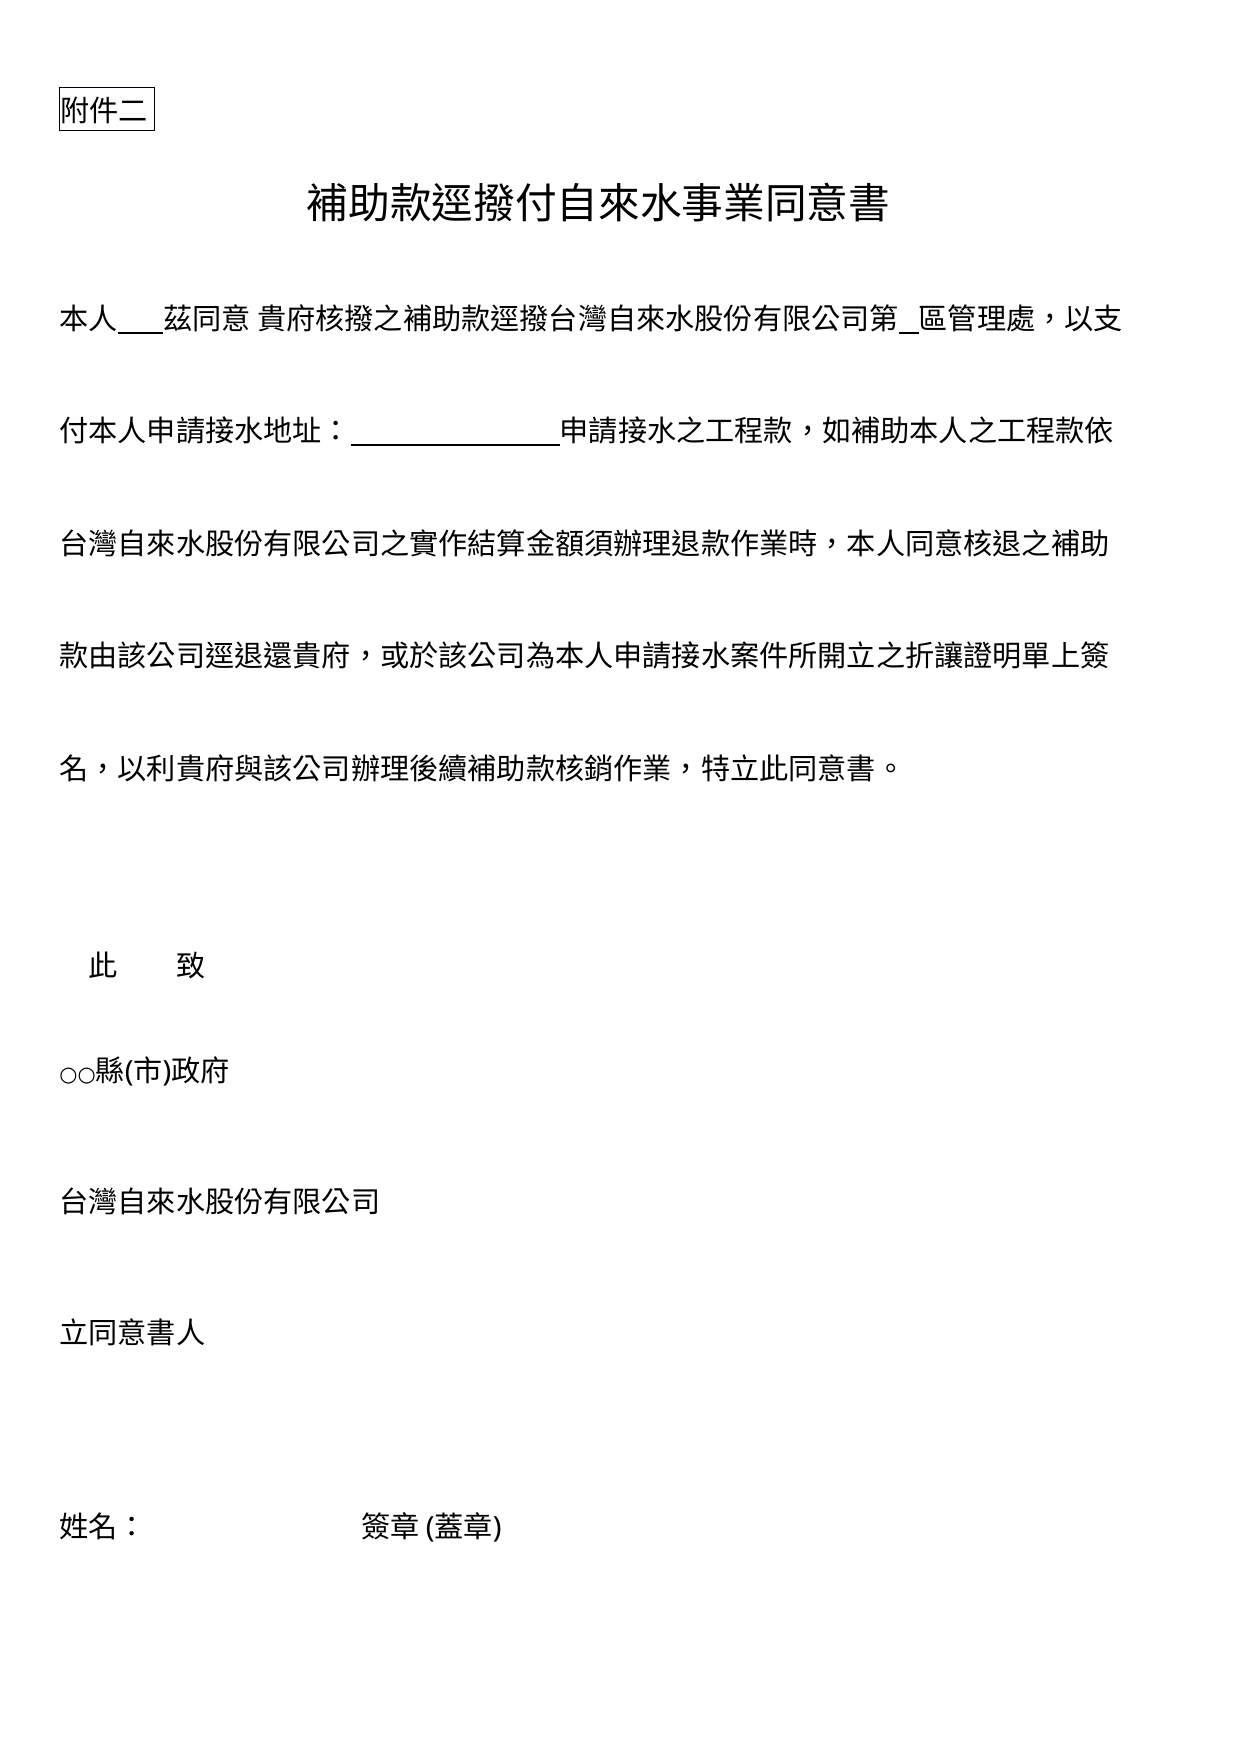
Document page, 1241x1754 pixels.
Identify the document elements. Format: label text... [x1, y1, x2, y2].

text 姓名： 簽章 (蓋章) [59, 1487, 1137, 1562]
text 此 致 [59, 927, 1137, 1002]
text 立同意書人 [59, 1293, 1137, 1368]
text 台灣自來水股份有限公司 [59, 1162, 1137, 1237]
text 補助款逕撥付自來水事業同意書 [59, 163, 1137, 238]
text 本人 茲同意 貴府核撥之補助款逕撥台灣自來水股份有限公司第 區管理處，以支付本人申請接水地址： 申請接水之工程款，如補助本人之工程款依台灣自來水股份有限公司之實作結算金額須辦理退款作業時，本人同意核退之補助款由該公司逕退還貴府，或於該公司為本人申請接水案件所開立之折讓證明單上簽名，以利貴府與該公司辦理後續補助款核銷作業，特立此同意書。 [59, 279, 1137, 804]
text 附件二 [59, 72, 1137, 147]
text ○○縣(市)政府 [59, 1031, 1137, 1106]
